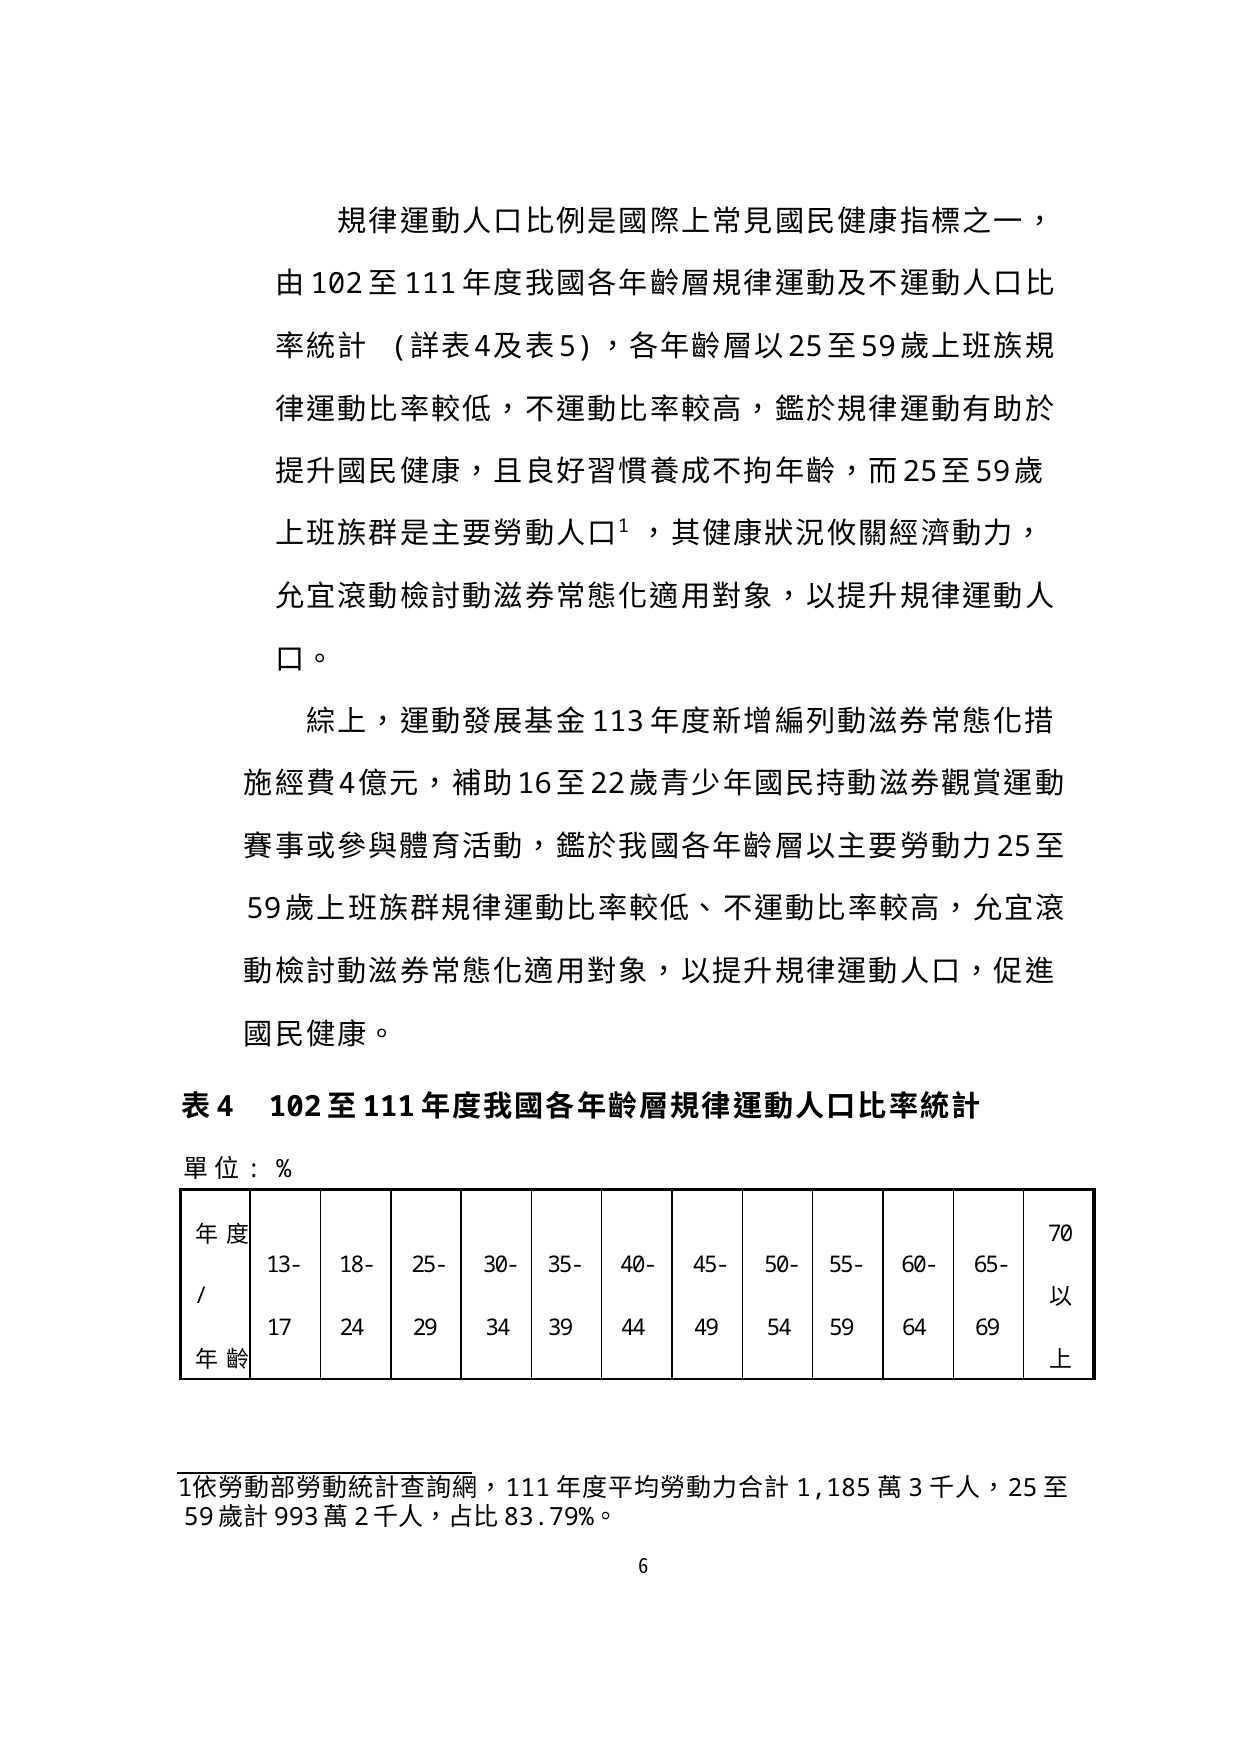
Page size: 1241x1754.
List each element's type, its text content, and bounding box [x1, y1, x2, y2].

table_header 13-17 [251, 1191, 320, 1378]
table_header 40-44 [602, 1191, 671, 1378]
table_header 50-54 [743, 1191, 812, 1378]
table_header 18-24 [321, 1191, 390, 1378]
table_header 60-64 [884, 1191, 953, 1378]
table_header 30-34 [462, 1191, 531, 1378]
table_header 45-49 [673, 1191, 742, 1378]
table_header 55-59 [813, 1191, 882, 1378]
text 表4 102至111年度我國各年齡層規律運動人口比率統計 單位: % [180, 1063, 1066, 1188]
table_header 65-69 [954, 1191, 1023, 1378]
text 規律運動人口比例是國際上常見國民健康指標之一，由102至111年度我國各年齡層規律運動及不運動人口比率統計 (詳表4及表5)，各年齡層以25至59歲上班族規律運動比率較低，不運動比率較高，鑑於規律運動有助於提升國民健康，且良好習慣養成不拘年齡，而25至59歲上班族群是主要勞動人口，其健康狀況攸關經濟動力，允宜滾動檢討動滋券常態化適用對象，以提升規律運動人口。 [269, 177, 1066, 677]
text 綜上，運動發展基金113年度新增編列動滋券常態化措施經費4億元，補助16至22歲青少年國民持動滋券觀賞運動賽事或參與體育活動，鑑於我國各年齡層以主要勞動力25至59歲上班族群規律運動比率較低、不運動比率較高，允宜滾動檢討動滋券常態化適用對象，以提升規律運動人口，促進國民健康。 [239, 677, 1066, 1052]
table_header 70以上 [1024, 1191, 1092, 1378]
text 依勞動部勞動統計查詢網，111年度平均勞動力合計1,185萬3千人，25至59歲計993萬2千人，占比83.79%。 [177, 1473, 1068, 1532]
table_header 35-39 [532, 1191, 601, 1378]
table_header 年度/ 年齡 [182, 1191, 249, 1378]
table_header 25-29 [392, 1191, 460, 1378]
